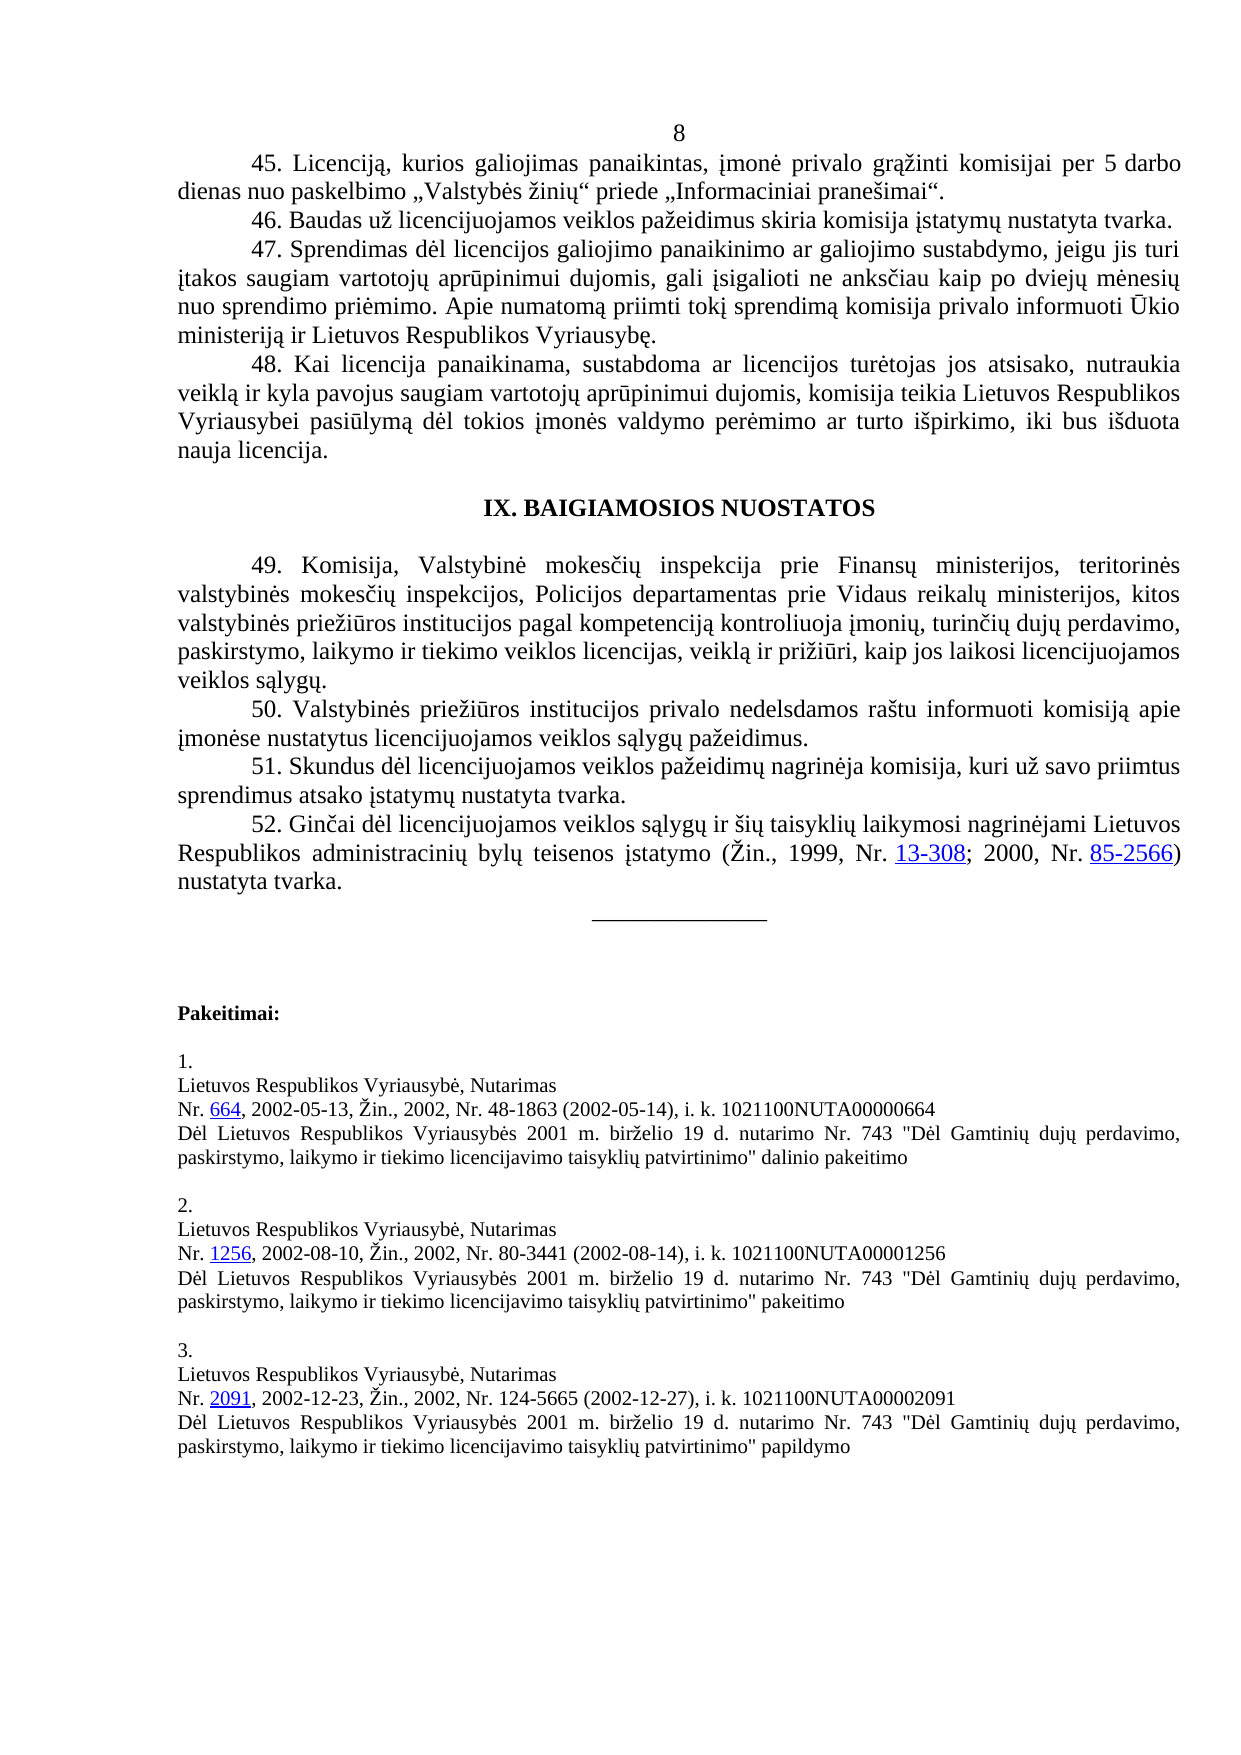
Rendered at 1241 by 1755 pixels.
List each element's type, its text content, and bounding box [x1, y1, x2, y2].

text Lietuvos Respublikos Vyriausybė, Nutarimas [177, 1217, 1181, 1241]
text Lietuvos Respublikos Vyriausybė, Nutarimas [177, 1073, 1181, 1097]
text Pakeitimai: [177, 1001, 1181, 1025]
text Lietuvos Respublikos Vyriausybė, Nutarimas [177, 1362, 1181, 1386]
text 51. Skundus dėl licencijuojamos veiklos pažeidimų nagrinėja komisija, kuri už savo priimtus sprendimus atsako įstatymų nustatyta tvarka. [177, 751, 1181, 809]
text Nr. 664, 2002-05-13, Žin., 2002, Nr. 48-1863 (2002-05-14), i. k. 1021100NUTA00000664 [177, 1097, 1181, 1121]
text 47. Sprendimas dėl licencijos galiojimo panaikinimo ar galiojimo sustabdymo, jeigu jis turi įtakos saugiam vartotojų aprūpinimui dujomis, gali įsigalioti ne anksčiau kaip po dviejų mėnesių nuo sprendimo priėmimo. Apie numatomą priimti tokį sprendimą komisija privalo informuoti Ūkio ministeriją ir Lietuvos Respublikos Vyriausybę. [177, 234, 1181, 349]
text 50. Valstybinės priežiūros institucijos privalo nedelsdamos raštu informuoti komisiją apie įmonėse nustatytus licencijuojamos veiklos sąlygų pažeidimus. [177, 694, 1181, 751]
text 46. Baudas už licencijuojamos veiklos pažeidimus skiria komisija įstatymų nustatyta tvarka. [177, 205, 1181, 234]
text Dėl Lietuvos Respublikos Vyriausybės 2001 m. birželio 19 d. nutarimo Nr. 743 "Dėl Gamtinių dujų perdavimo, paskirstymo, laikymo ir tiekimo licencijavimo taisyklių patvirtinimo" papildymo [177, 1410, 1181, 1458]
text Nr. 2091, 2002-12-23, Žin., 2002, Nr. 124-5665 (2002-12-27), i. k. 1021100NUTA00002091 [177, 1386, 1181, 1410]
text 3. [177, 1338, 1181, 1362]
text ______________ [177, 895, 1181, 924]
text 2. [177, 1193, 1181, 1217]
subtitle IX. Baigiamosios nuostatos [177, 493, 1181, 521]
text Dėl Lietuvos Respublikos Vyriausybės 2001 m. birželio 19 d. nutarimo Nr. 743 "Dėl Gamtinių dujų perdavimo, paskirstymo, laikymo ir tiekimo licencijavimo taisyklių patvirtinimo" dalinio pakeitimo [177, 1121, 1181, 1169]
text Nr. 1256, 2002-08-10, Žin., 2002, Nr. 80-3441 (2002-08-14), i. k. 1021100NUTA00001256 [177, 1241, 1181, 1265]
text 45. Licenciją, kurios galiojimas panaikintas, įmonė privalo grąžinti komisijai per 5 darbo dienas nuo paskelbimo „Valstybės žinių“ priede „Informaciniai pranešimai“. [177, 148, 1181, 205]
text Dėl Lietuvos Respublikos Vyriausybės 2001 m. birželio 19 d. nutarimo Nr. 743 "Dėl Gamtinių dujų perdavimo, paskirstymo, laikymo ir tiekimo licencijavimo taisyklių patvirtinimo" pakeitimo [177, 1265, 1181, 1313]
text 52. Ginčai dėl licencijuojamos veiklos sąlygų ir šių taisyklių laikymosi nagrinėjami Lietuvos Respublikos administracinių bylų teisenos įstatymo (Žin., 1999, Nr. 13-308; 2000, Nr. 85-2566) nustatyta tvarka. [177, 809, 1181, 895]
text 1. [177, 1049, 1181, 1073]
text 48. Kai licencija panaikinama, sustabdoma ar licencijos turėtojas jos atsisako, nutraukia veiklą ir kyla pavojus saugiam vartotojų aprūpinimui dujomis, komisija teikia Lietuvos Respublikos Vyriausybei pasiūlymą dėl tokios įmonės valdymo perėmimo ar turto išpirkimo, iki bus išduota nauja licencija. [177, 349, 1181, 464]
text 49. Komisija, Valstybinė mokesčių inspekcija prie Finansų ministerijos, teritorinės valstybinės mokesčių inspekcijos, Policijos departamentas prie Vidaus reikalų ministerijos, kitos valstybinės priežiūros institucijos pagal kompetenciją kontroliuoja įmonių, turinčių dujų perdavimo, paskirstymo, laikymo ir tiekimo veiklos licencijas, veiklą ir prižiūri, kaip jos laikosi licencijuojamos veiklos sąlygų. [177, 550, 1181, 694]
